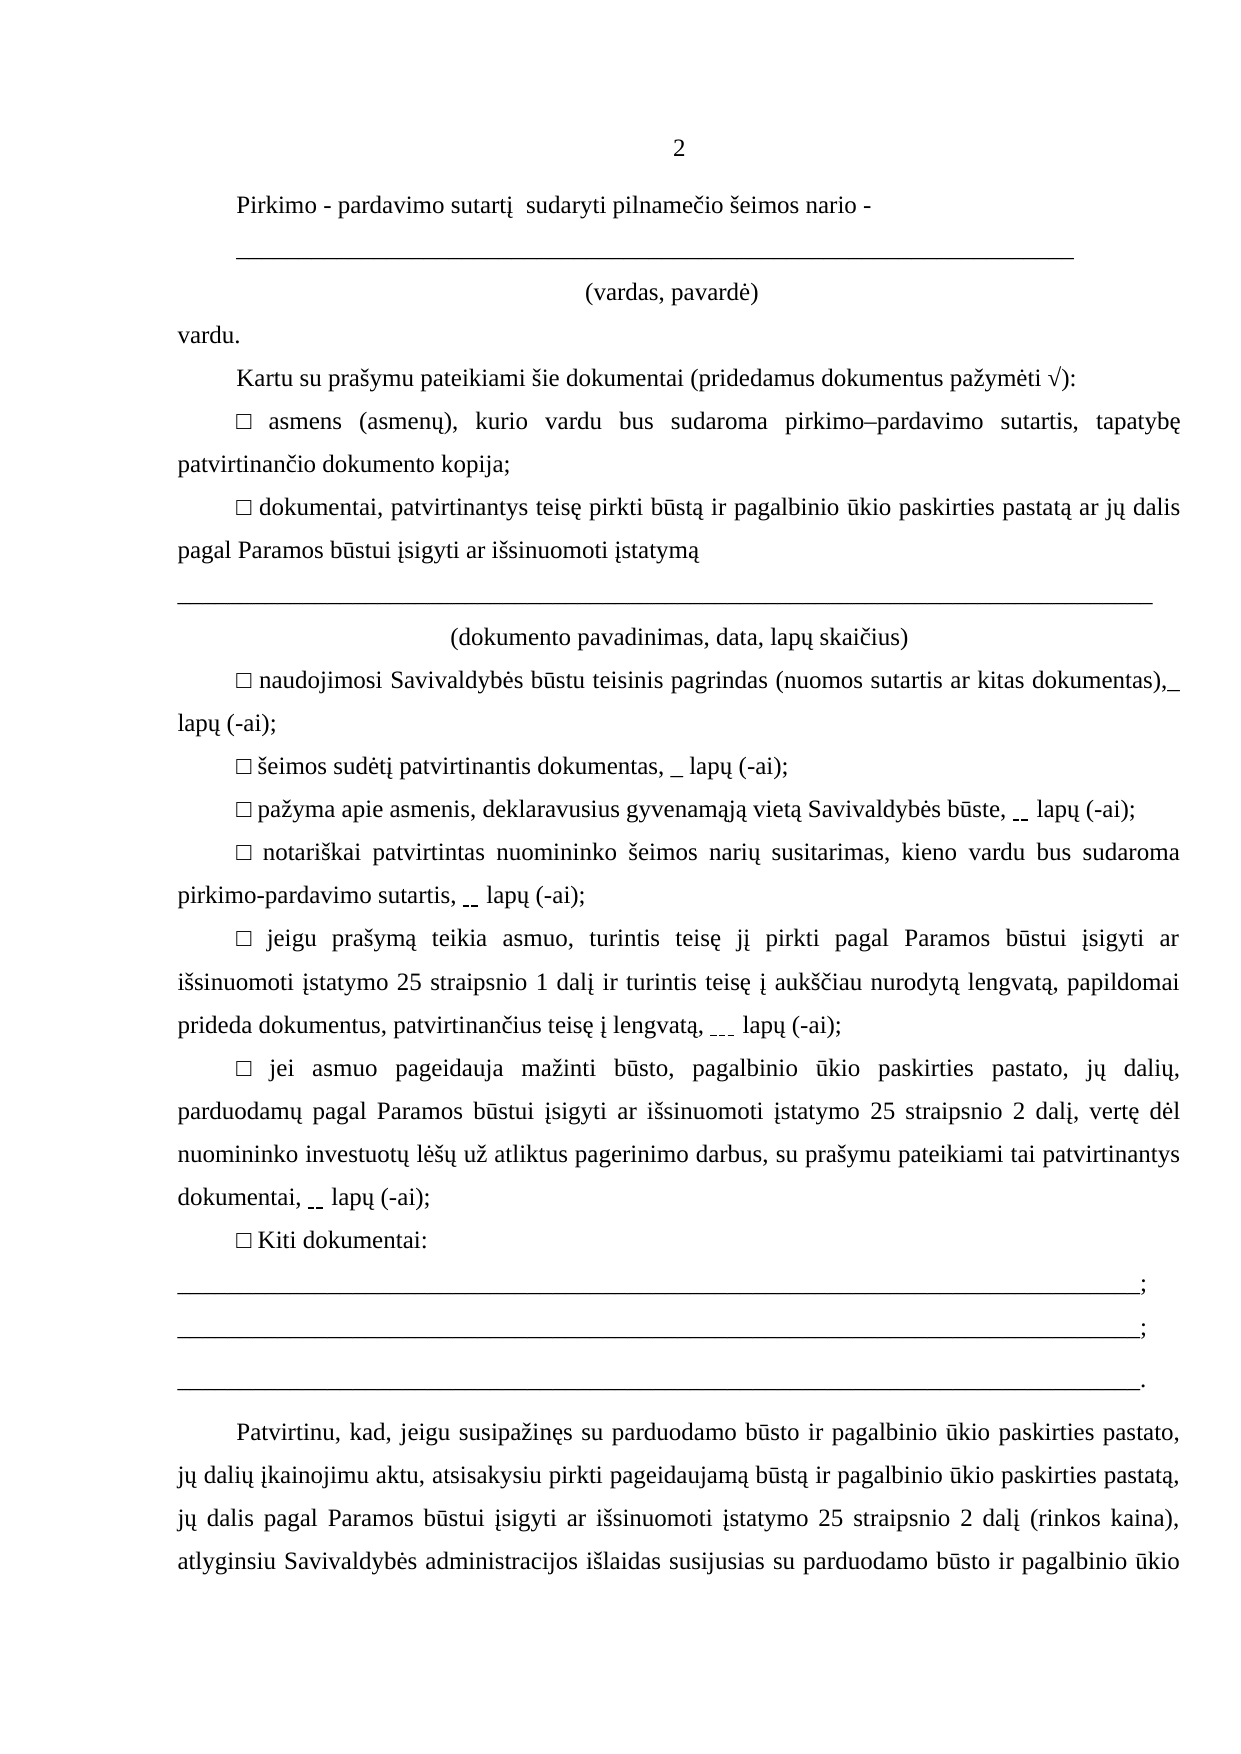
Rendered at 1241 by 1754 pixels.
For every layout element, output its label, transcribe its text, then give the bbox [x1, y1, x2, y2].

text Kartu su prašymu pateikiami šie dokumentai (pridedamus dokumentus pažymėti √): [177, 363, 1181, 392]
text □ Kiti dokumentai: [177, 1225, 1181, 1254]
text Pirkimo - pardavimo sutartį sudaryti pilnamečio šeimos nario - [177, 190, 1181, 219]
text □ notariškai patvirtintas nuomininko šeimos narių susitarimas, kieno vardu bus sudaroma pirkimo-pardavimo sutartis, lapų (-ai); [177, 837, 1181, 909]
text □ naudojimosi Savivaldybės būstu teisinis pagrindas (nuomos sutartis ar kitas dokumentas),_ lapų (-ai); [177, 665, 1181, 737]
text □ šeimos sudėtį patvirtinantis dokumentas, _ lapų (-ai); [177, 751, 1181, 780]
text □ pažyma apie asmenis, deklaravusius gyvenamąją vietą Savivaldybės būste, lapų (-ai); [177, 794, 1181, 823]
text _____________________________________________________________________________; [177, 1312, 1181, 1340]
text □ jei asmuo pageidauja mažinti būsto, pagalbinio ūkio paskirties pastato, jų dalių, parduodamų pagal Paramos būstui įsigyti ar išsinuomoti įstatymo 25 straipsnio 2 dalį, vertę dėl nuomininko investuotų lėšų už atliktus pagerinimo darbus, su prašymu pateikiami tai patvirtinantys dokumentai, lapų (-ai); [177, 1053, 1181, 1211]
text ______________________________________________________________________________ [177, 578, 1181, 607]
text Patvirtinu, kad, jeigu susipažinęs su parduodamo būsto ir pagalbinio ūkio paskirties pastato, jų dalių įkainojimu aktu, atsisakysiu pirkti pageidaujamą būstą ir pagalbinio ūkio paskirties pastatą, jų dalis pagal Paramos būstui įsigyti ar išsinuomoti įstatymo 25 straipsnio 2 dalį (rinkos kaina), atlyginsiu Savivaldybės administracijos išlaidas susijusias su parduodamo būsto ir pagalbinio ūkio [177, 1417, 1181, 1575]
text vardu. [177, 320, 1181, 348]
text _____________________________________________________________________________. [177, 1364, 1181, 1393]
text (dokumento pavadinimas, data, lapų skaičius) [177, 622, 1181, 650]
text _____________________________________________________________________________; [177, 1268, 1181, 1297]
text (vardas, pavardė) [177, 277, 1181, 305]
text □ jeigu prašymą teikia asmuo, turintis teisę jį pirkti pagal Paramos būstui įsigyti ar išsinuomoti įstatymo 25 straipsnio 1 dalį ir turintis teisę į aukščiau nurodytą lengvatą, papildomai prideda dokumentus, patvirtinančius teisę į lengvatą, lapų (-ai); [177, 923, 1181, 1038]
text □ asmens (asmenų), kurio vardu bus sudaroma pirkimo–pardavimo sutartis, tapatybę patvirtinančio dokumento kopija; [177, 406, 1181, 478]
text ___________________________________________________________________ [177, 233, 1181, 262]
text □ dokumentai, patvirtinantys teisę pirkti būstą ir pagalbinio ūkio paskirties pastatą ar jų dalis pagal Paramos būstui įsigyti ar išsinuomoti įstatymą [177, 492, 1181, 564]
